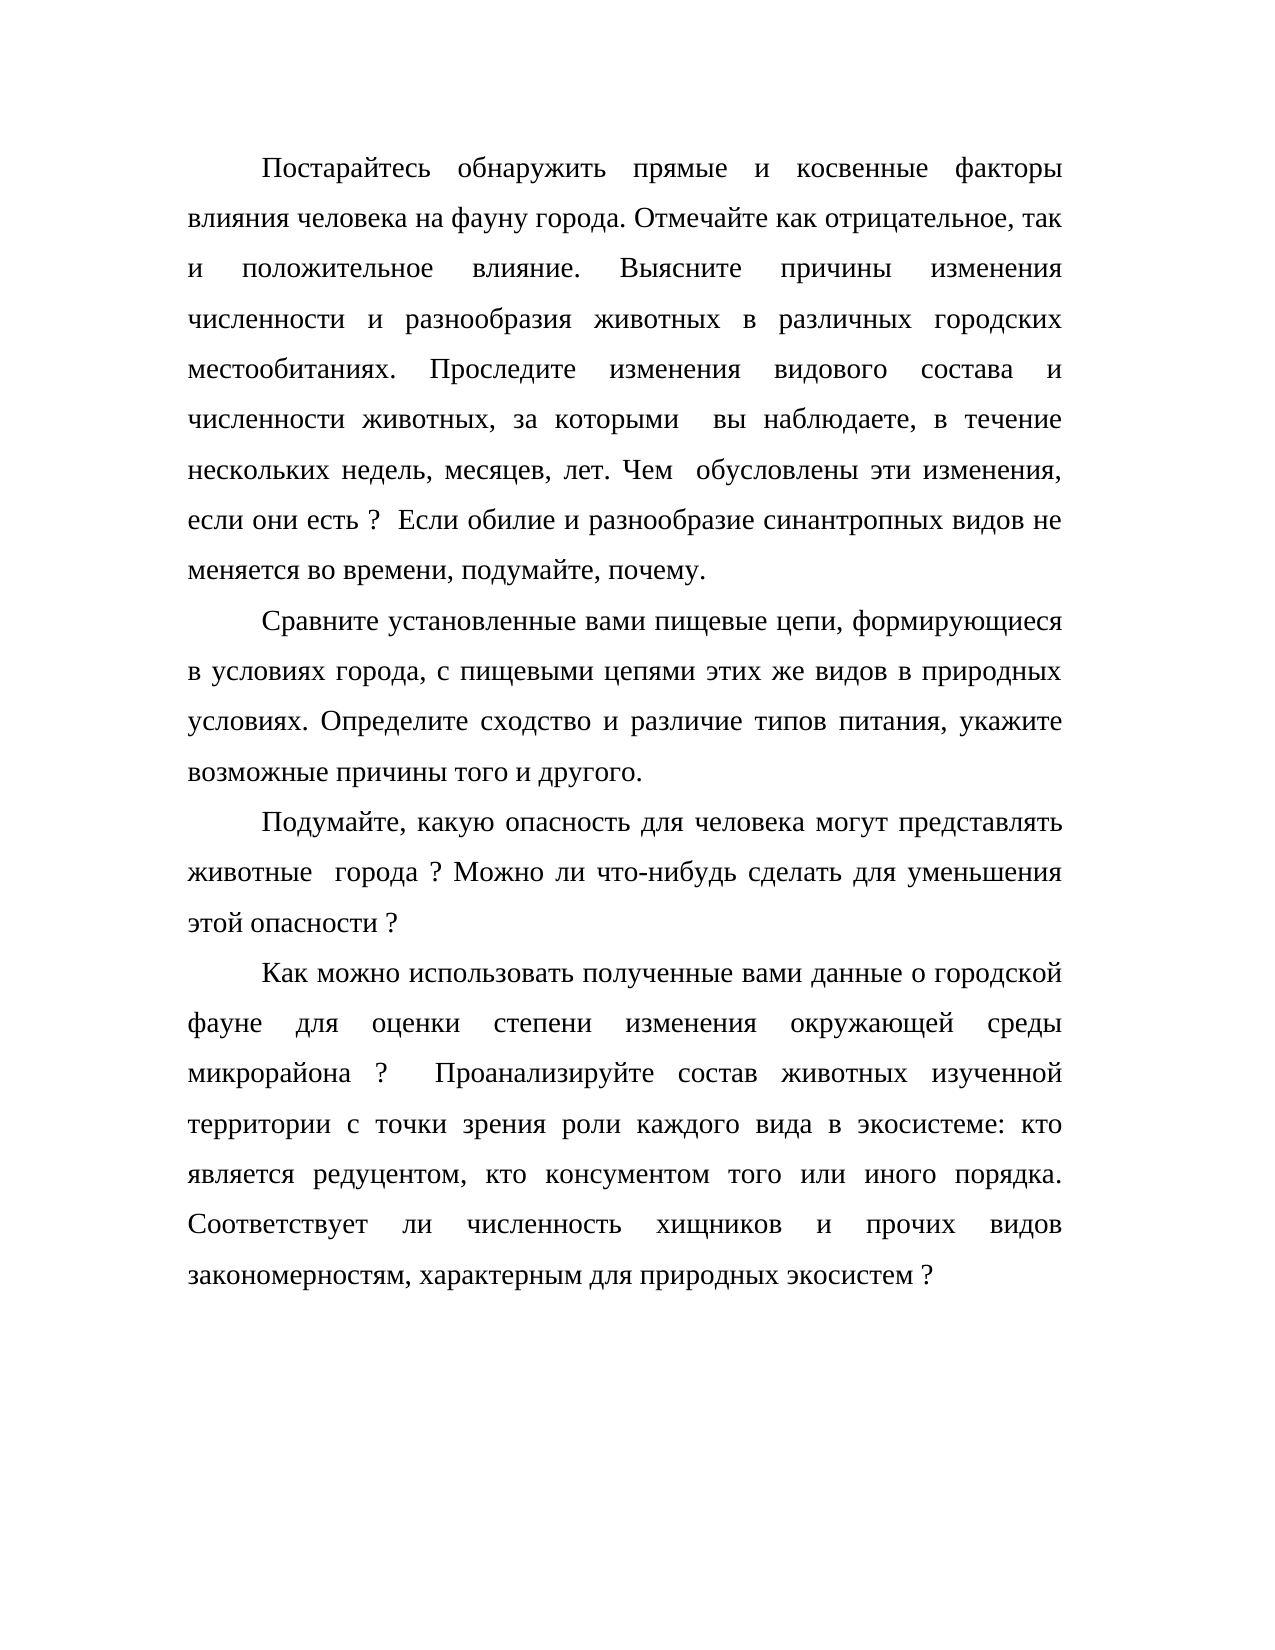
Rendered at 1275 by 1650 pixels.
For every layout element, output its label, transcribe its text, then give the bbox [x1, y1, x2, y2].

text Постарайтесь обнаружить прямые и косвенные факторы влияния человека на фауну города. Отмечайте как отрицательное, так и положительное влияние. Выясните причины изменения численности и разнообразия животных в различных городских местообитаниях. Проследите изменения видового состава и численности животных, за которыми вы наблюдаете, в течение нескольких недель, месяцев, лет. Чем обусловлены эти изменения, если они есть ? Если обилие и разнообразие синантропных видов не меняется во времени, подумайте, почему. [187, 150, 1063, 586]
text Как можно использовать полученные вами данные о городской фауне для оценки степени изменения окружающей среды микрорайона ? Проанализируйте состав животных изученной территории с точки зрения роли каждого вида в экосистеме: кто является редуцентом, кто консументом того или иного порядка. Соответствует ли численность хищников и прочих видов закономерностям, характерным для природных экосистем ? [187, 955, 1063, 1290]
text Сравните установленные вами пищевые цепи, формирующиеся в условиях города, с пищевыми цепями этих же видов в природных условиях. Определите сходство и различие типов питания, укажите возможные причины того и другого. [187, 603, 1063, 787]
text Подумайте, какую опасность для человека могут представлять животные города ? Можно ли что-нибудь сделать для уменьшения этой опасности ? [187, 804, 1063, 938]
